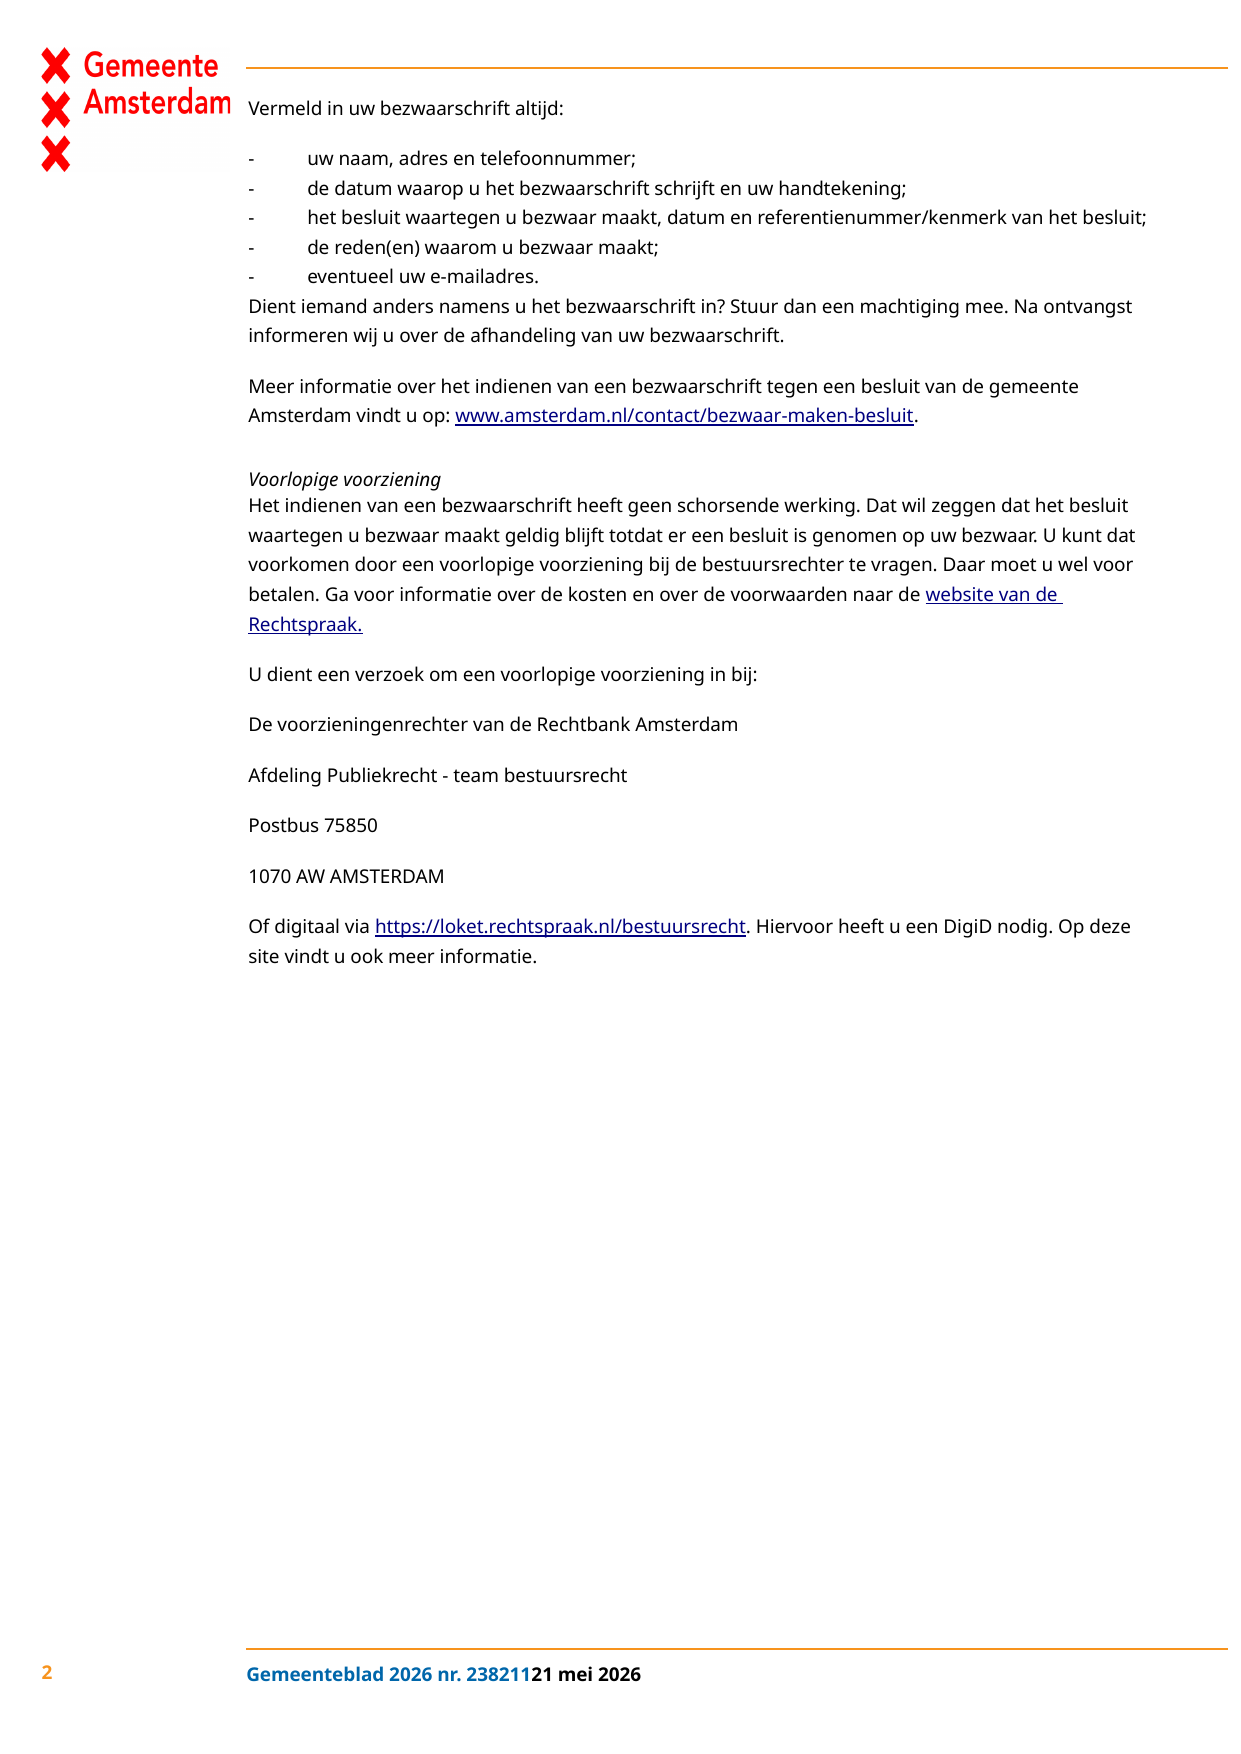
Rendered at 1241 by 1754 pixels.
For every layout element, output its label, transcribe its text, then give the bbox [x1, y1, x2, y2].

text Postbus 75850 [248, 812, 1152, 838]
text Meer informatie over het indienen van een bezwaarschrift tegen een besluit van de gemeente Amsterdam vindt u op: www.amsterdam.nl/contact/bezwaar-maken-besluit. [248, 373, 1152, 428]
list de datum waarop u het bezwaarschrift schrijft en uw handtekening; [248, 175, 1152, 201]
picture [41, 47, 231, 172]
text Het indienen van een bezwaarschrift heeft geen schorsende werking. Dat wil zeggen dat het besluit waartegen u bezwaar maakt geldig blijft totdat er een besluit is genomen op uw bezwaar. U kunt dat voorkomen door een voorlopige voorziening bij de bestuursrechter te vragen. Daar moet u wel voor betalen. Ga voor informatie over de kosten en over de voorwaarden naar de website van de Rechtspraak. [248, 492, 1152, 636]
text Afdeling Publiekrecht - team bestuursrecht [248, 762, 1152, 788]
text Of digitaal via https://loket.rechtspraak.nl/bestuursrecht. Hiervoor heeft u een DigiD nodig. Op deze site vindt u ook meer informatie. [248, 913, 1152, 968]
text U dient een verzoek om een voorlopige voorziening in bij: [248, 661, 1152, 687]
list uw naam, adres en telefoonnummer; [248, 145, 1152, 171]
text Vermeld in uw bezwaarschrift altijd: [248, 95, 1152, 121]
text 1070 AW AMSTERDAM [248, 863, 1152, 888]
list de reden(en) waarom u bezwaar maakt; [248, 234, 1152, 260]
list eventueel uw e-mailadres. [248, 263, 1152, 289]
text Voorlopige voorziening [248, 467, 1152, 492]
text De voorzieningenrechter van de Rechtbank Amsterdam [248, 712, 1152, 737]
text Dient iemand anders namens u het bezwaarschrift in? Stuur dan een machtiging mee. Na ontvangst informeren wij u over de afhandeling van uw bezwaarschrift. [248, 293, 1152, 348]
list het besluit waartegen u bezwaar maakt, datum en referentienummer/kenmerk van het besluit; [248, 204, 1152, 230]
